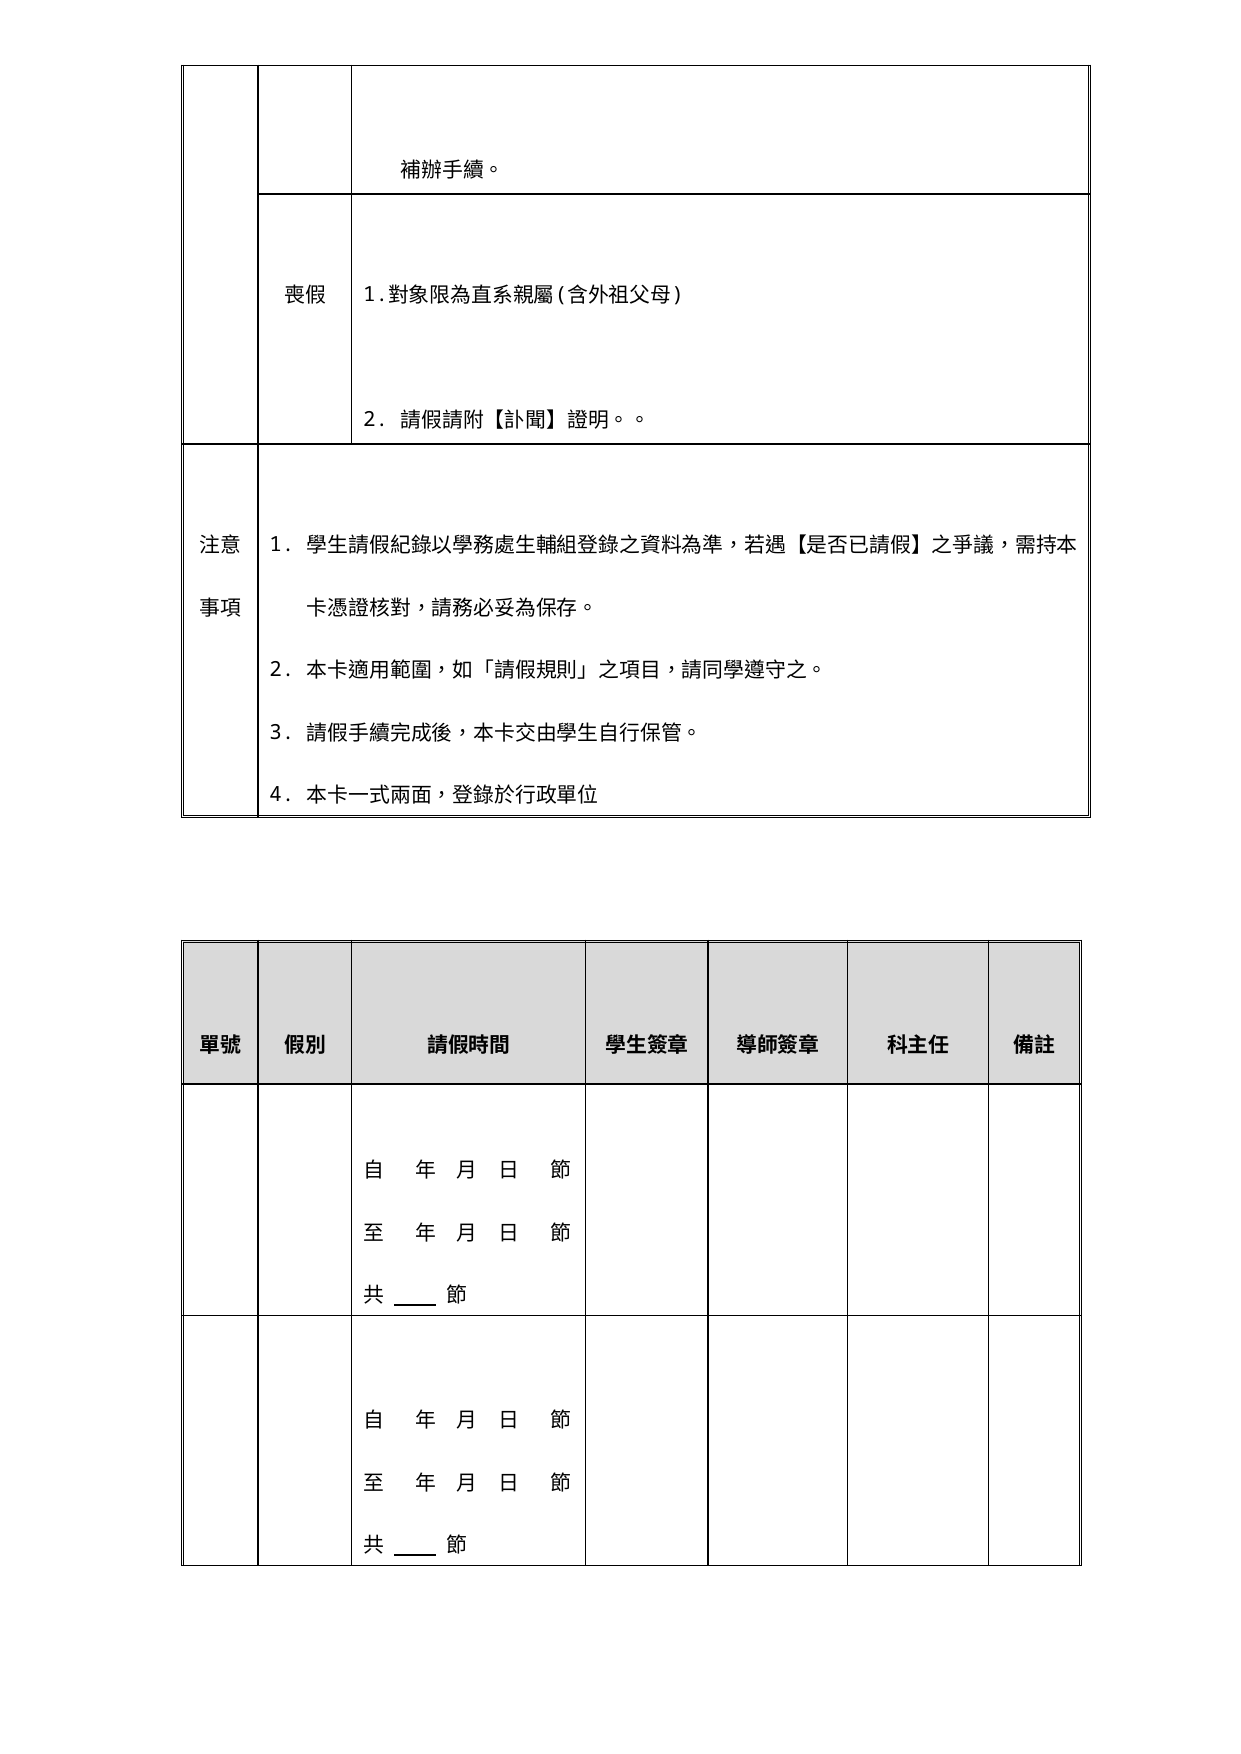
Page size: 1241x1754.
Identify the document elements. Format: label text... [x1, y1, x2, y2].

table_cell [989, 1316, 1079, 1564]
table_cell [259, 1085, 351, 1314]
table_header 備註 [989, 943, 1079, 1083]
table_cell [259, 66, 351, 193]
table_cell [184, 1316, 257, 1564]
table_header 學生簽章 [586, 943, 707, 1083]
table_cell [709, 1316, 847, 1564]
table_cell [848, 1085, 988, 1314]
table_header 請假時間 [352, 943, 585, 1083]
table_header 假別 [259, 943, 351, 1083]
table_cell [989, 1085, 1079, 1314]
table_cell 補辦手續。 [352, 66, 1088, 193]
table_cell 自 年 月 日 節 至 年 月 日 節 共 節 [352, 1316, 585, 1564]
table_cell [184, 1085, 257, 1314]
table_cell 1.對象限為直系親屬(含外祖父母) 2. 請假請附【訃聞】證明。。 [352, 195, 1088, 443]
table_header 導師簽章 [709, 943, 847, 1083]
table_header 科主任 [848, 943, 988, 1083]
table_cell [586, 1316, 707, 1564]
table_cell [709, 1085, 847, 1314]
table_cell [184, 66, 257, 443]
table_header 單號 [184, 943, 257, 1083]
table_cell 自 年 月 日 節 至 年 月 日 節 共 節 [352, 1085, 585, 1314]
table_cell [586, 1085, 707, 1314]
table_cell 喪假 [259, 195, 351, 443]
table_cell 注意 事項 [184, 445, 257, 814]
table_cell [259, 1316, 351, 1564]
table_cell [848, 1316, 988, 1564]
table_cell 學生請假紀錄以學務處生輔組登錄之資料為準，若遇【是否已請假】之爭議，需持本卡憑證核對，請務必妥為保存。 本卡適用範圍，如「請假規則」之項目，請同學遵守之。 請假手續完成後，本卡交由學生自行保管。 本卡一式兩面，登錄於行政單位 [259, 445, 1088, 814]
